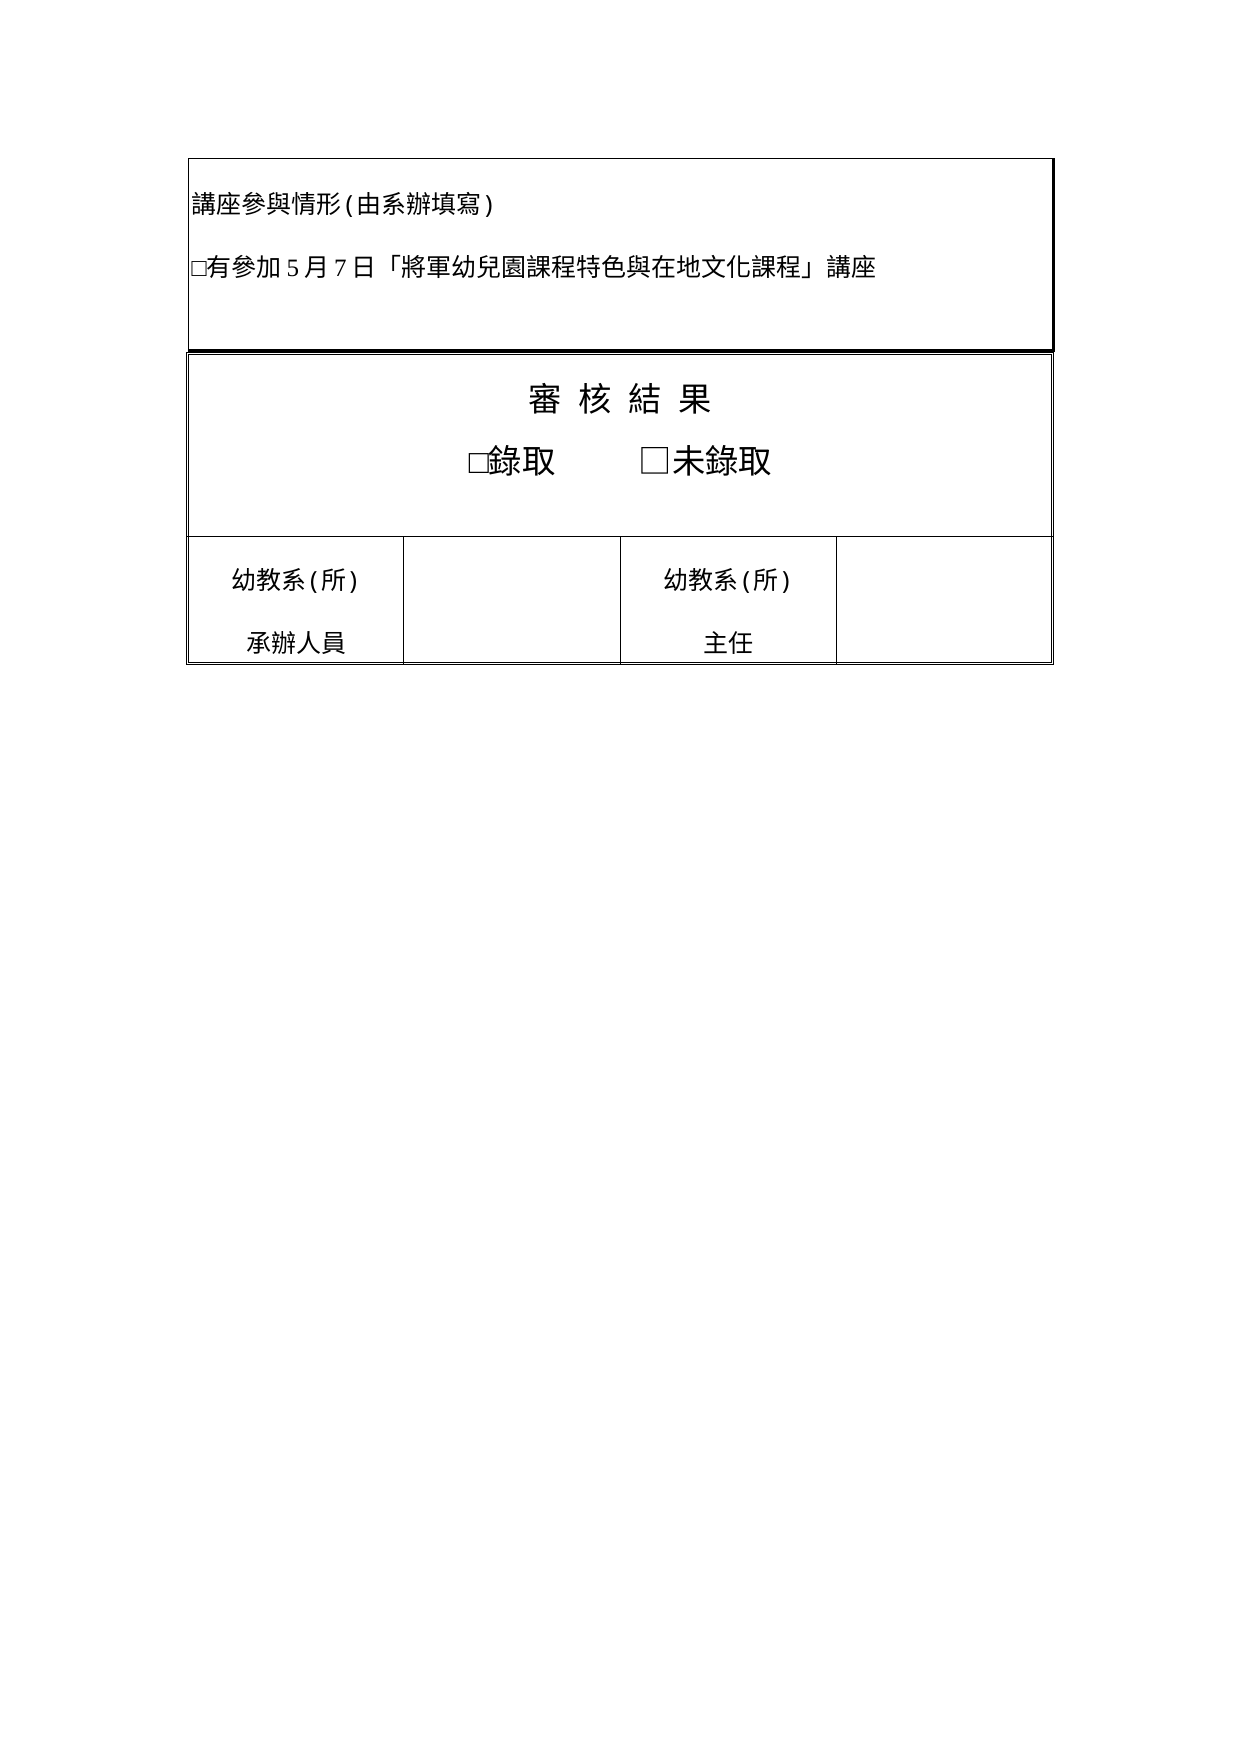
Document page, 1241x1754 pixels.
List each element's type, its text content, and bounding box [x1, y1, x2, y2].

table_cell 幼教系(所) 承辦人員 [189, 537, 403, 662]
table_cell 講座參與情形(由系辦填寫) □有參加5月7日「將軍幼兒園課程特色與在地文化課程」講座 [189, 159, 1052, 349]
table_cell [837, 537, 1051, 662]
table_cell 幼教系(所) 主任 [621, 537, 836, 662]
table_header 審 核 結 果 □錄取 □未錄取 [189, 355, 1051, 536]
table_cell [404, 537, 620, 662]
